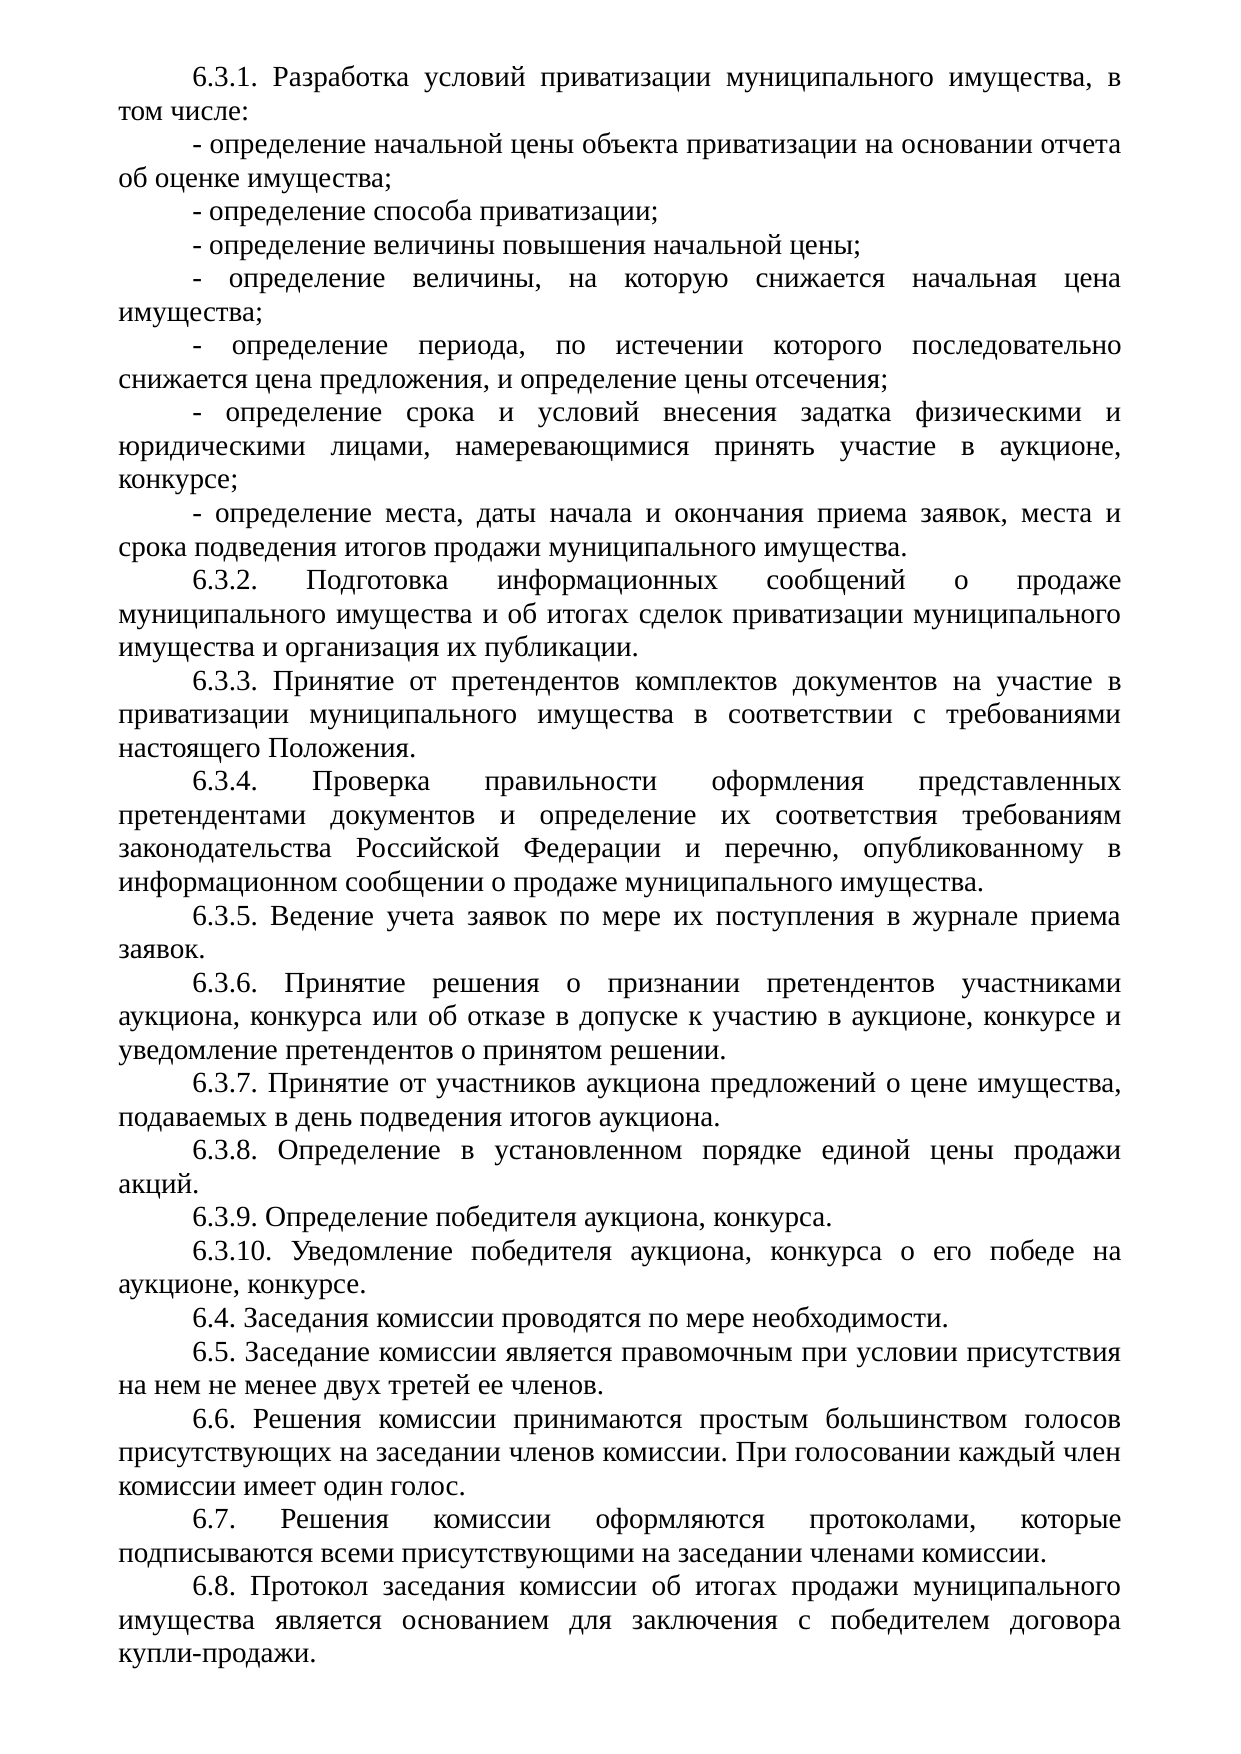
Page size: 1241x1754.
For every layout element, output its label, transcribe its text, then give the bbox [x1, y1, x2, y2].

text 6.3.9. Определение победителя аукциона, конкурса. [118, 1199, 1122, 1233]
text 6.3.7. Принятие от участников аукциона предложений о цене имущества, подаваемых в день подведения итогов аукциона. [118, 1065, 1122, 1132]
text 6.5. Заседание комиссии является правомочным при условии присутствия на нем не менее двух третей ее членов. [118, 1334, 1122, 1401]
text 6.3.10. Уведомление победителя аукциона, конкурса о его победе на аукционе, конкурсе. [118, 1233, 1122, 1300]
text 6.3.2. Подготовка информационных сообщений о продаже муниципального имущества и об итогах сделок приватизации муниципального имущества и организация их публикации. [118, 562, 1122, 663]
text 6.3.1. Разработка условий приватизации муниципального имущества, в том числе: [118, 59, 1122, 126]
text - определение способа приватизации; [118, 193, 1122, 227]
text - определение срока и условий внесения задатка физическими и юридическими лицами, намеревающимися принять участие в аукционе, конкурсе; [118, 394, 1122, 495]
text - определение величины повышения начальной цены; [118, 227, 1122, 260]
text 6.3.8. Определение в установленном порядке единой цены продажи акций. [118, 1132, 1122, 1199]
text 6.4. Заседания комиссии проводятся по мере необходимости. [118, 1300, 1122, 1334]
text 6.8. Протокол заседания комиссии об итогах продажи муниципального имущества является основанием для заключения с победителем договора купли-продажи. [118, 1568, 1122, 1669]
text - определение начальной цены объекта приватизации на основании отчета об оценке имущества; [118, 126, 1122, 193]
text 6.3.4. Проверка правильности оформления представленных претендентами документов и определение их соответствия требованиям законодательства Российской Федерации и перечню, опубликованному в информационном сообщении о продаже муниципального имущества. [118, 763, 1122, 898]
text 6.6. Решения комиссии принимаются простым большинством голосов присутствующих на заседании членов комиссии. При голосовании каждый член комиссии имеет один голос. [118, 1401, 1122, 1501]
text 6.3.3. Принятие от претендентов комплектов документов на участие в приватизации муниципального имущества в соответствии с требованиями настоящего Положения. [118, 663, 1122, 763]
text - определение места, даты начала и окончания приема заявок, места и срока подведения итогов продажи муниципального имущества. [118, 495, 1122, 562]
text - определение величины, на которую снижается начальная цена имущества; [118, 260, 1122, 327]
text - определение периода, по истечении которого последовательно снижается цена предложения, и определение цены отсечения; [118, 327, 1122, 394]
text 6.3.5. Ведение учета заявок по мере их поступления в журнале приема заявок. [118, 898, 1122, 965]
text 6.7. Решения комиссии оформляются протоколами, которые подписываются всеми присутствующими на заседании членами комиссии. [118, 1501, 1122, 1568]
text 6.3.6. Принятие решения о признании претендентов участниками аукциона, конкурса или об отказе в допуске к участию в аукционе, конкурсе и уведомление претендентов о принятом решении. [118, 965, 1122, 1065]
